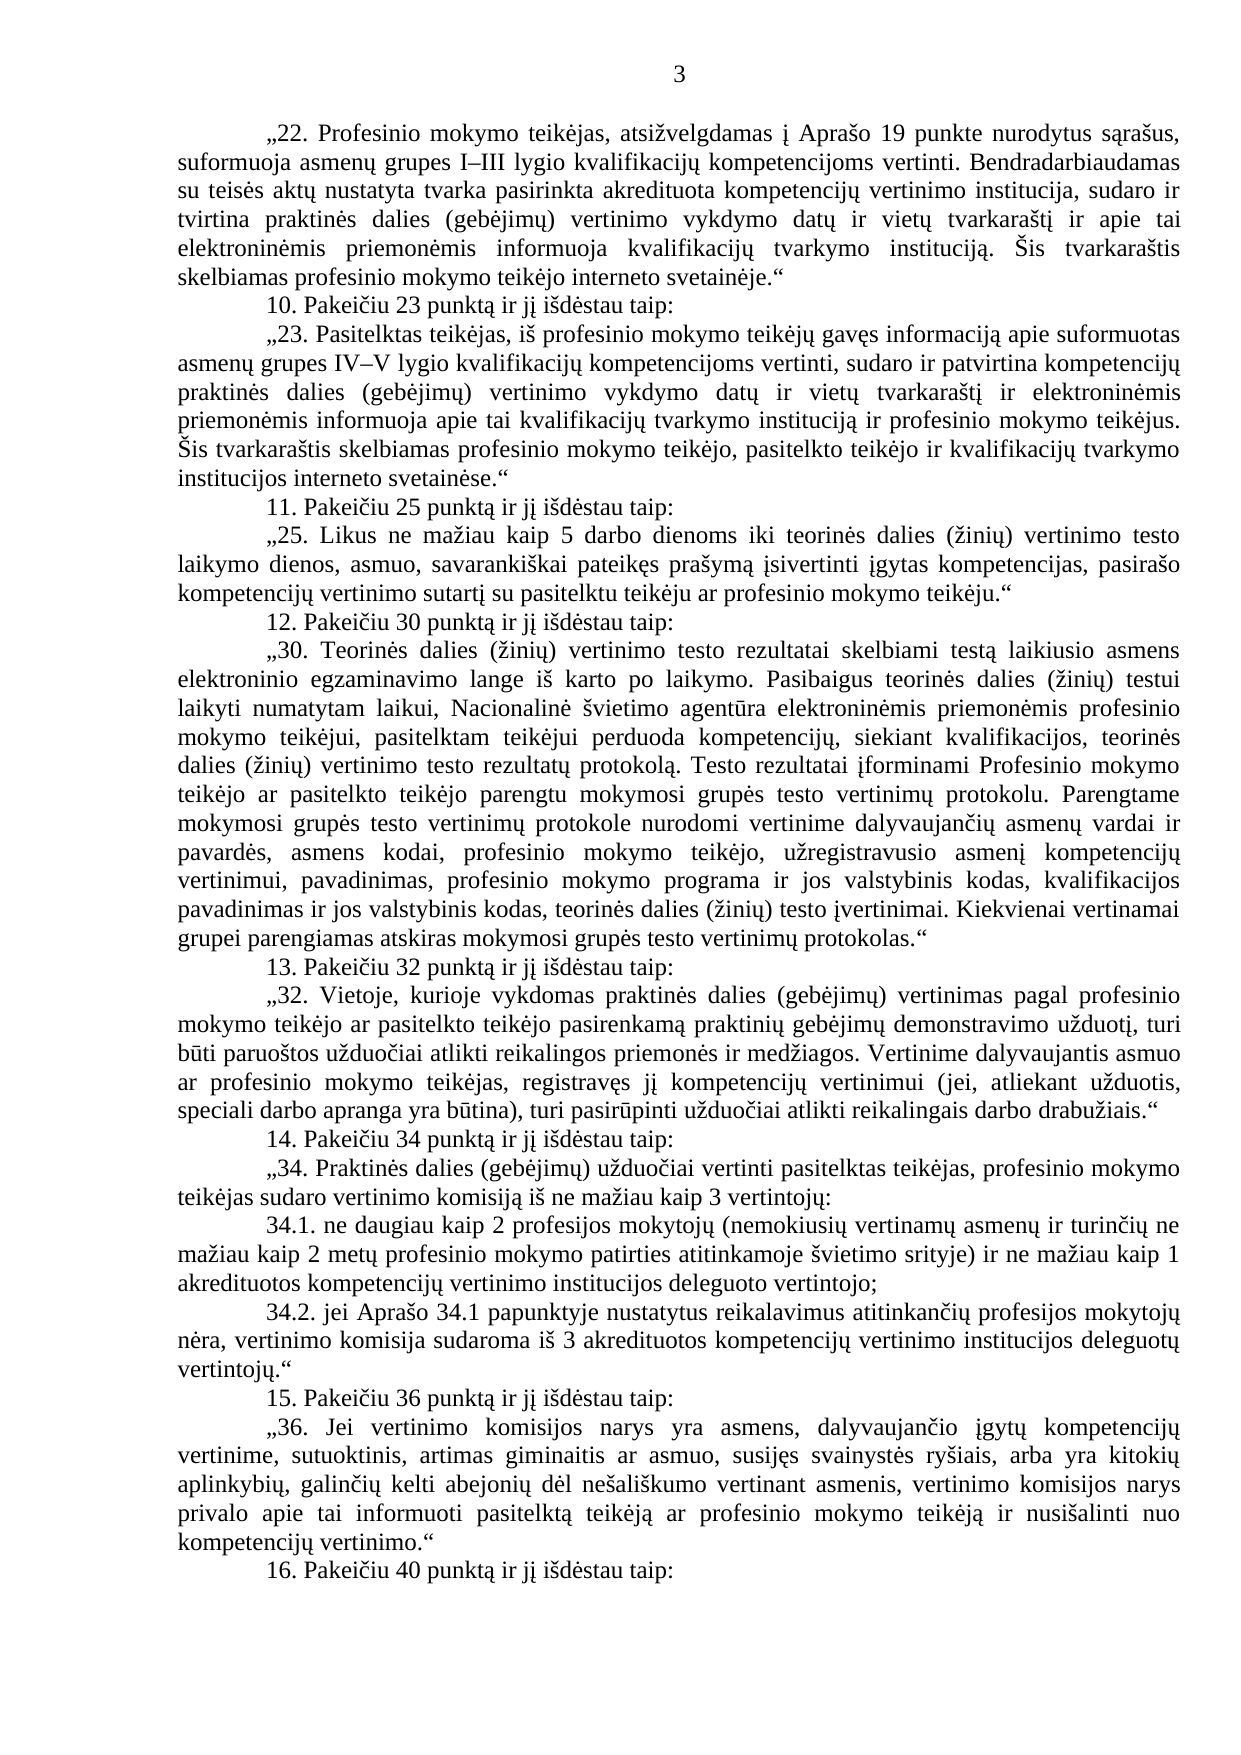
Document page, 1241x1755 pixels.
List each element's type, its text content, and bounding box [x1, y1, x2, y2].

text „30. Teorinės dalies (žinių) vertinimo testo rezultatai skelbiami testą laikiusio asmens elektroninio egzaminavimo lange iš karto po laikymo. Pasibaigus teorinės dalies (žinių) testui laikyti numatytam laikui, Nacionalinė švietimo agentūra elektroninėmis priemonėmis profesinio mokymo teikėjui, pasitelktam teikėjui perduoda kompetencijų, siekiant kvalifikacijos, teorinės dalies (žinių) vertinimo testo rezultatų protokolą. Testo rezultatai įforminami Profesinio mokymo teikėjo ar pasitelkto teikėjo parengtu mokymosi grupės testo vertinimų protokolu. Parengtame mokymosi grupės testo vertinimų protokole nurodomi vertinime dalyvaujančių asmenų vardai ir pavardės, asmens kodai, profesinio mokymo teikėjo, užregistravusio asmenį kompetencijų vertinimui, pavadinimas, profesinio mokymo programa ir jos valstybinis kodas, kvalifikacijos pavadinimas ir jos valstybinis kodas, teorinės dalies (žinių) testo įvertinimai. Kiekvienai vertinamai grupei parengiamas atskiras mokymosi grupės testo vertinimų protokolas.“ [177, 636, 1181, 952]
text 34.2. jei Aprašo 34.1 papunktyje nustatytus reikalavimus atitinkančių profesijos mokytojų nėra, vertinimo komisija sudaroma iš 3 akredituotos kompetencijų vertinimo institucijos deleguotų vertintojų.“ [177, 1297, 1181, 1383]
text „34. Praktinės dalies (gebėjimų) užduočiai vertinti pasitelktas teikėjas, profesinio mokymo teikėjas sudaro vertinimo komisiją iš ne mažiau kaip 3 vertintojų: [177, 1153, 1181, 1211]
text 10. Pakeičiu 23 punktą ir jį išdėstau taip: [177, 291, 1181, 319]
text „23. Pasitelktas teikėjas, iš profesinio mokymo teikėjų gavęs informaciją apie suformuotas asmenų grupes IV–V lygio kvalifikacijų kompetencijoms vertinti, sudaro ir patvirtina kompetencijų praktinės dalies (gebėjimų) vertinimo vykdymo datų ir vietų tvarkaraštį ir elektroninėmis priemonėmis informuoja apie tai kvalifikacijų tvarkymo instituciją ir profesinio mokymo teikėjus. Šis tvarkaraštis skelbiamas profesinio mokymo teikėjo, pasitelkto teikėjo ir kvalifikacijų tvarkymo institucijos interneto svetainėse.“ [177, 319, 1181, 492]
text 14. Pakeičiu 34 punktą ir jį išdėstau taip: [177, 1124, 1181, 1153]
text 16. Pakeičiu 40 punktą ir jį išdėstau taip: [177, 1556, 1181, 1584]
text 11. Pakeičiu 25 punktą ir jį išdėstau taip: [177, 492, 1181, 521]
text 13. Pakeičiu 32 punktą ir jį išdėstau taip: [177, 952, 1181, 981]
text „36. Jei vertinimo komisijos narys yra asmens, dalyvaujančio įgytų kompetencijų vertinime, sutuoktinis, artimas giminaitis ar asmuo, susijęs svainystės ryšiais, arba yra kitokių aplinkybių, galinčių kelti abejonių dėl nešališkumo vertinant asmenis, vertinimo komisijos narys privalo apie tai informuoti pasitelktą teikėją ar profesinio mokymo teikėją ir nusišalinti nuo kompetencijų vertinimo.“ [177, 1412, 1181, 1556]
text „22. Profesinio mokymo teikėjas, atsižvelgdamas į Aprašo 19 punkte nurodytus sąrašus, suformuoja asmenų grupes I–III lygio kvalifikacijų kompetencijoms vertinti. Bendradarbiaudamas su teisės aktų nustatyta tvarka pasirinkta akredituota kompetencijų vertinimo institucija, sudaro ir tvirtina praktinės dalies (gebėjimų) vertinimo vykdymo datų ir vietų tvarkaraštį ir apie tai elektroninėmis priemonėmis informuoja kvalifikacijų tvarkymo instituciją. Šis tvarkaraštis skelbiamas profesinio mokymo teikėjo interneto svetainėje.“ [177, 118, 1181, 291]
text 12. Pakeičiu 30 punktą ir jį išdėstau taip: [177, 607, 1181, 636]
text „32. Vietoje, kurioje vykdomas praktinės dalies (gebėjimų) vertinimas pagal profesinio mokymo teikėjo ar pasitelkto teikėjo pasirenkamą praktinių gebėjimų demonstravimo užduotį, turi būti paruoštos užduočiai atlikti reikalingos priemonės ir medžiagos. Vertinime dalyvaujantis asmuo ar profesinio mokymo teikėjas, registravęs jį kompetencijų vertinimui (jei, atliekant užduotis, speciali darbo apranga yra būtina), turi pasirūpinti užduočiai atlikti reikalingais darbo drabužiais.“ [177, 981, 1181, 1124]
text 34.1. ne daugiau kaip 2 profesijos mokytojų (nemokiusių vertinamų asmenų ir turinčių ne mažiau kaip 2 metų profesinio mokymo patirties atitinkamoje švietimo srityje) ir ne mažiau kaip 1 akredituotos kompetencijų vertinimo institucijos deleguoto vertintojo; [177, 1211, 1181, 1297]
text 15. Pakeičiu 36 punktą ir jį išdėstau taip: [177, 1383, 1181, 1412]
text „25. Likus ne mažiau kaip 5 darbo dienoms iki teorinės dalies (žinių) vertinimo testo laikymo dienos, asmuo, savarankiškai pateikęs prašymą įsivertinti įgytas kompetencijas, pasirašo kompetencijų vertinimo sutartį su pasitelktu teikėju ar profesinio mokymo teikėju.“ [177, 521, 1181, 607]
